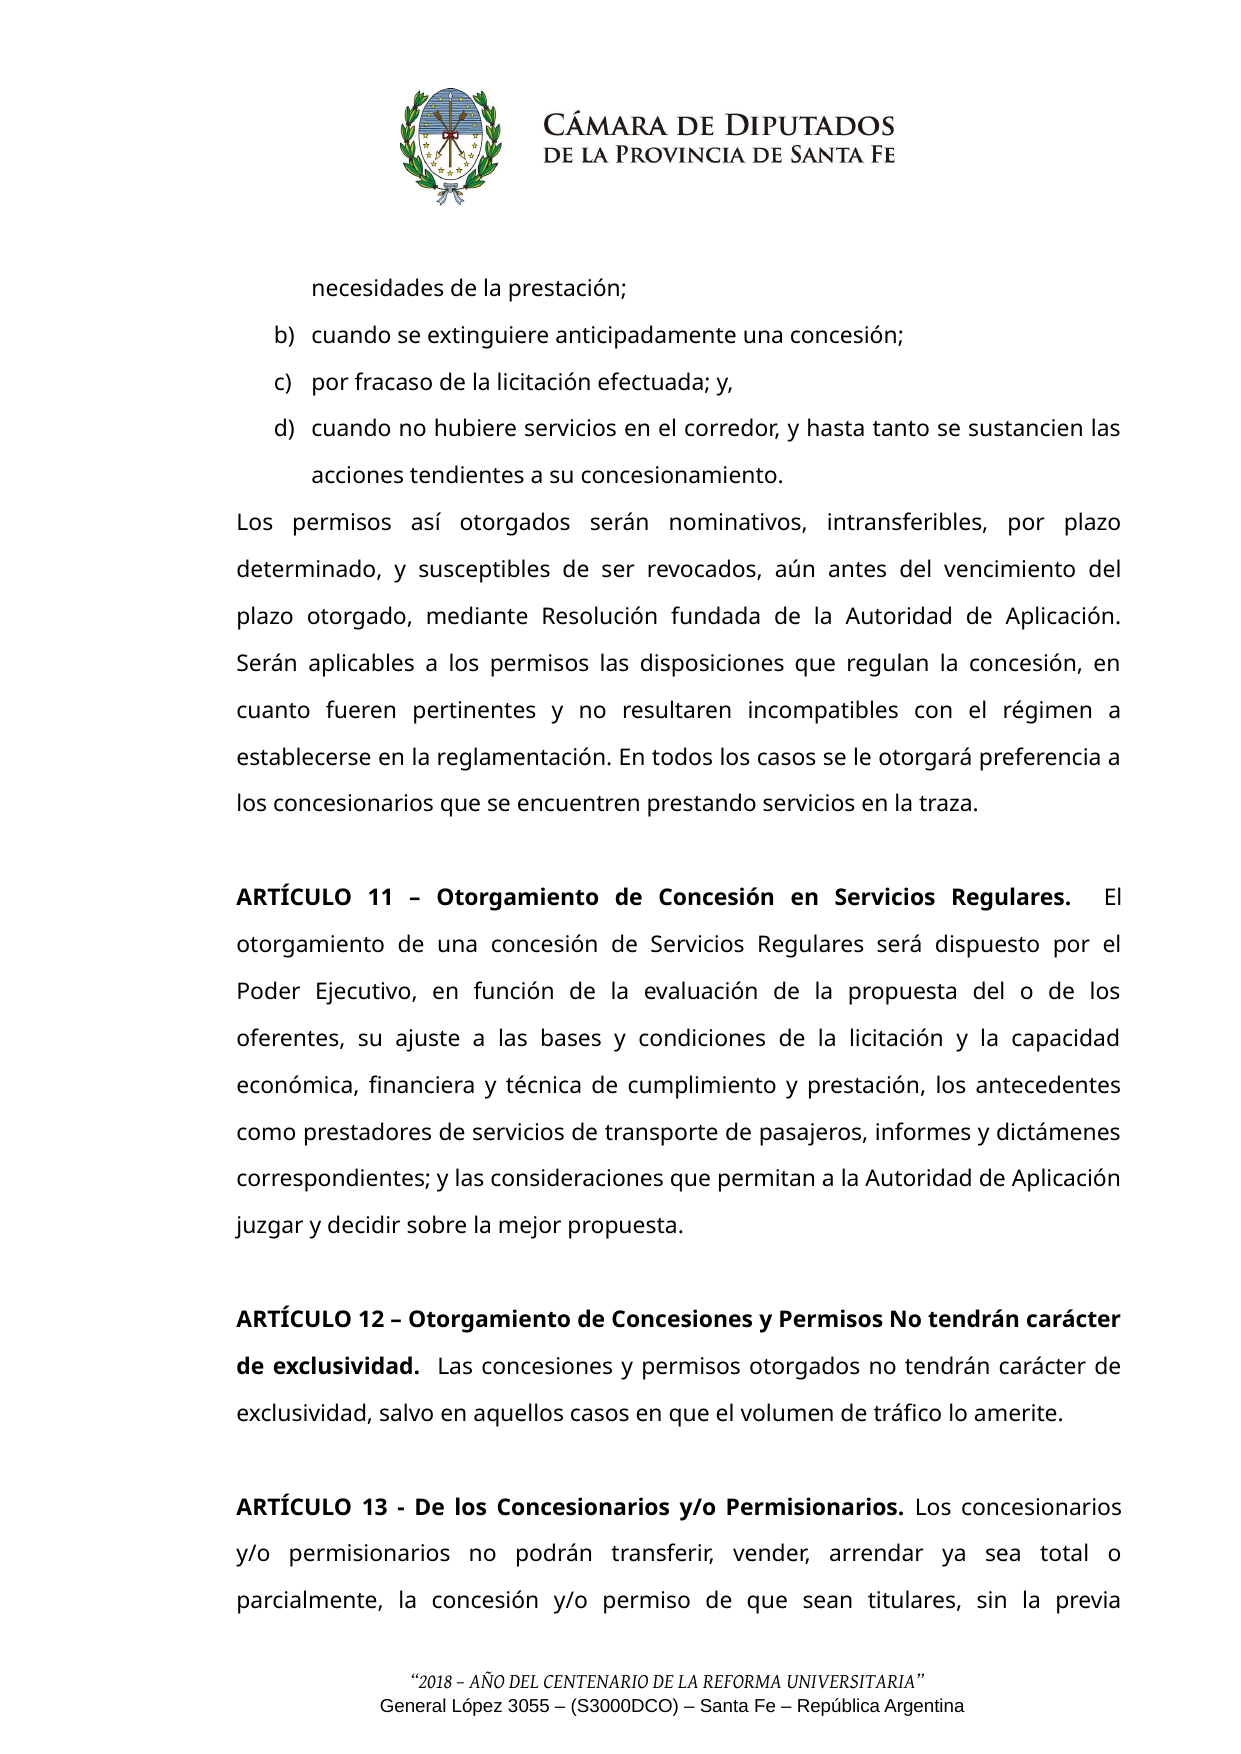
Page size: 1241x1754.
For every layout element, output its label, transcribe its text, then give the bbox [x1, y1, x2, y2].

list por fracaso de la licitación efectuada; y, [274, 365, 1122, 397]
text ARTÍCULO 13 - De los Concesionarios y/o Permisionarios. Los concesionarios y/o permisionarios no podrán transferir, vender, arrendar ya sea total o parcialmente, la concesión y/o permiso de que sean titulares, sin la previa [236, 1490, 1122, 1615]
list cuando se extinguiere anticipadamente una concesión; [274, 318, 1122, 350]
list cuando no hubiere servicios en el corredor, y hasta tanto se sustancien las acciones tendientes a su concesionamiento. [274, 412, 1122, 490]
text ARTÍCULO 12 – Otorgamiento de Concesiones y Permisos No tendrán carácter de exclusividad. Las concesiones y permisos otorgados no tendrán carácter de exclusividad, salvo en aquellos casos en que el volumen de tráfico lo amerite. [236, 1303, 1122, 1428]
list necesidades de la prestación; [274, 272, 1122, 303]
text Los permisos así otorgados serán nominativos, intransferibles, por plazo determinado, y susceptibles de ser revocados, aún antes del vencimiento del plazo otorgado, mediante Resolución fundada de la Autoridad de Aplicación. Serán aplicables a los permisos las disposiciones que regulan la concesión, en cuanto fueren pertinentes y no resultaren incompatibles con el régimen a establecerse en la reglamentación. En todos los casos se le otorgará preferencia a los concesionarios que se encuentren prestando servicios en la traza. [236, 506, 1122, 818]
picture [400, 88, 895, 210]
text ARTÍCULO 11 – Otorgamiento de Concesión en Servicios Regulares. El otorgamiento de una concesión de Servicios Regulares será dispuesto por el Poder Ejecutivo, en función de la evaluación de la propuesta del o de los oferentes, su ajuste a las bases y condiciones de la licitación y la capacidad económica, financiera y técnica de cumplimiento y prestación, los antecedentes como prestadores de servicios de transporte de pasajeros, informes y dictámenes correspondientes; y las consideraciones que permitan a la Autoridad de Aplicación juzgar y decidir sobre la mejor propuesta. [236, 881, 1122, 1240]
